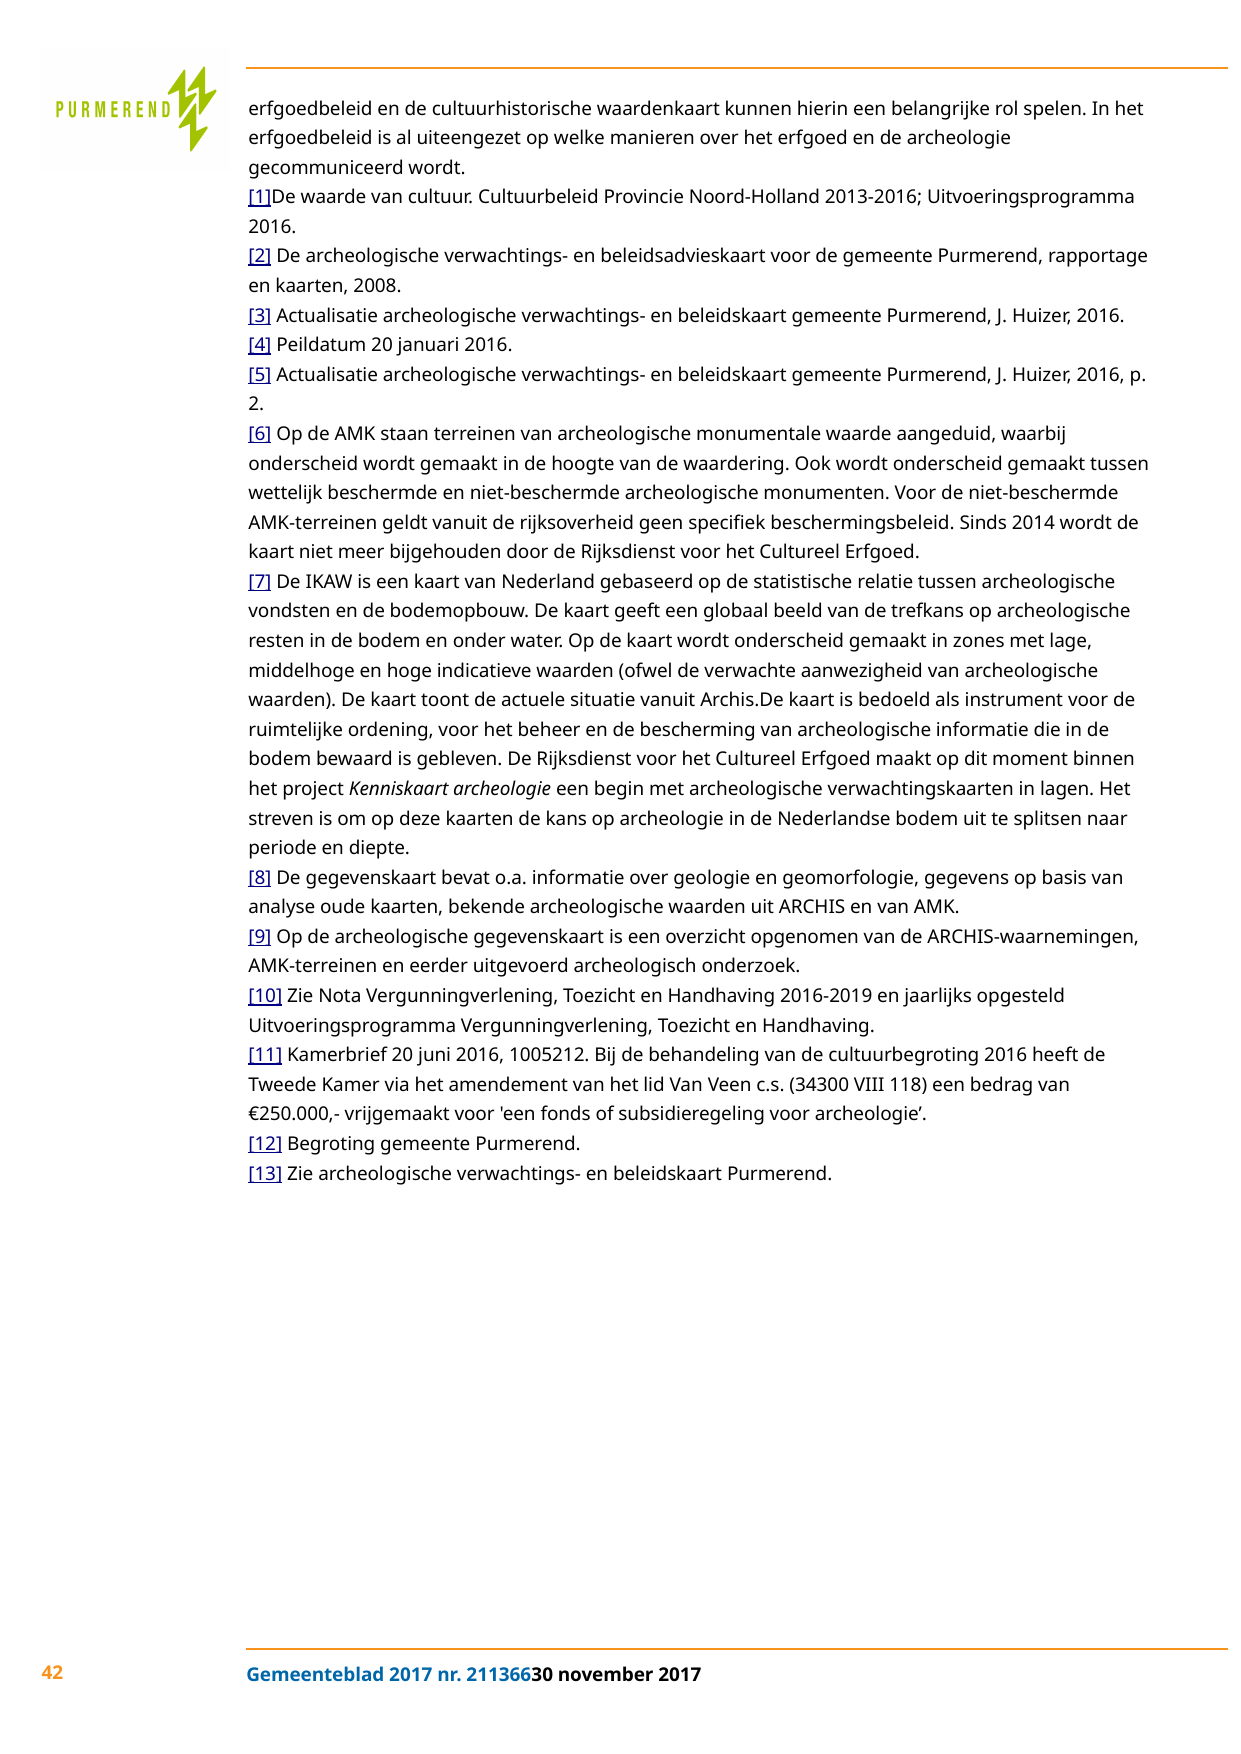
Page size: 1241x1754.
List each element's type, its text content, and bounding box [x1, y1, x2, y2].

text erfgoedbeleid en de cultuurhistorische waardenkaart kunnen hierin een belangrijke rol spelen. In het erfgoedbeleid is al uiteengezet op welke manieren over het erfgoed en de archeologie gecommuniceerd wordt. [248, 95, 1152, 180]
text [8] De gegevenskaart bevat o.a. informatie over geologie en geomorfologie, gegevens op basis van analyse oude kaarten, bekende archeologische waarden uit ARCHIS en van AMK. [248, 864, 1152, 919]
text [11] Kamerbrief 20 juni 2016, 1005212. Bij de behandeling van de cultuurbegroting 2016 heeft de Tweede Kamer via het amendement van het lid Van Veen c.s. (34300 VIII 118) een bedrag van €250.000,- vrijgemaakt voor 'een fonds of subsidieregeling voor archeologie’. [248, 1041, 1152, 1126]
text [10] Zie Nota Vergunningverlening, Toezicht en Handhaving 2016-2019 en jaarlijks opgesteld Uitvoeringsprogramma Vergunningverlening, Toezicht en Handhaving. [248, 982, 1152, 1038]
text [13] Zie archeologische verwachtings- en beleidskaart Purmerend. [248, 1160, 1152, 1186]
text [4] Peildatum 20 januari 2016. [248, 331, 1152, 357]
text [3] Actualisatie archeologische verwachtings- en beleidskaart gemeente Purmerend, J. Huizer, 2016. [248, 302, 1152, 328]
text [1]De waarde van cultuur. Cultuurbeleid Provincie Noord-Holland 2013-2016; Uitvoeringsprogramma 2016. [248, 183, 1152, 239]
text [6] Op de AMK staan terreinen van archeologische monumentale waarde aangeduid, waarbij onderscheid wordt gemaakt in de hoogte van de waardering. Ook wordt onderscheid gemaakt tussen wettelijk beschermde en niet-beschermde archeologische monumenten. Voor de niet-beschermde AMK-terreinen geldt vanuit de rijksoverheid geen specifiek beschermingsbeleid. Sinds 2014 wordt de kaart niet meer bijgehouden door de Rijksdienst voor het Cultureel Erfgoed. [248, 420, 1152, 564]
text [12] Begroting gemeente Purmerend. [248, 1130, 1152, 1156]
text [5] Actualisatie archeologische verwachtings- en beleidskaart gemeente Purmerend, J. Huizer, 2016, p. 2. [248, 361, 1152, 416]
text [7] De IKAW is een kaart van Nederland gebaseerd op de statistische relatie tussen archeologische vondsten en de bodemopbouw. De kaart geeft een globaal beeld van de trefkans op archeologische resten in de bodem en onder water. Op de kaart wordt onderscheid gemaakt in zones met lage, middelhoge en hoge indicatieve waarden (ofwel de verwachte aanwezigheid van archeologische waarden). De kaart toont de actuele situatie vanuit Archis.De kaart is bedoeld als instrument voor de ruimtelijke ordening, voor het beheer en de bescherming van archeologische informatie die in de bodem bewaard is gebleven. De Rijksdienst voor het Cultureel Erfgoed maakt op dit moment binnen het project Kenniskaart archeologie een begin met archeologische verwachtingskaarten in lagen. Het streven is om op deze kaarten de kans op archeologie in de Nederlandse bodem uit te splitsen naar periode en diepte. [248, 568, 1152, 860]
text [2] De archeologische verwachtings- en beleidsadvieskaart voor de gemeente Purmerend, rapportage en kaarten, 2008. [248, 243, 1152, 298]
text [9] Op de archeologische gegevenskaart is een overzicht opgenomen van de ARCHIS-waarnemingen, AMK-terreinen en eerder uitgevoerd archeologisch onderzoek. [248, 923, 1152, 978]
picture [41, 47, 231, 172]
